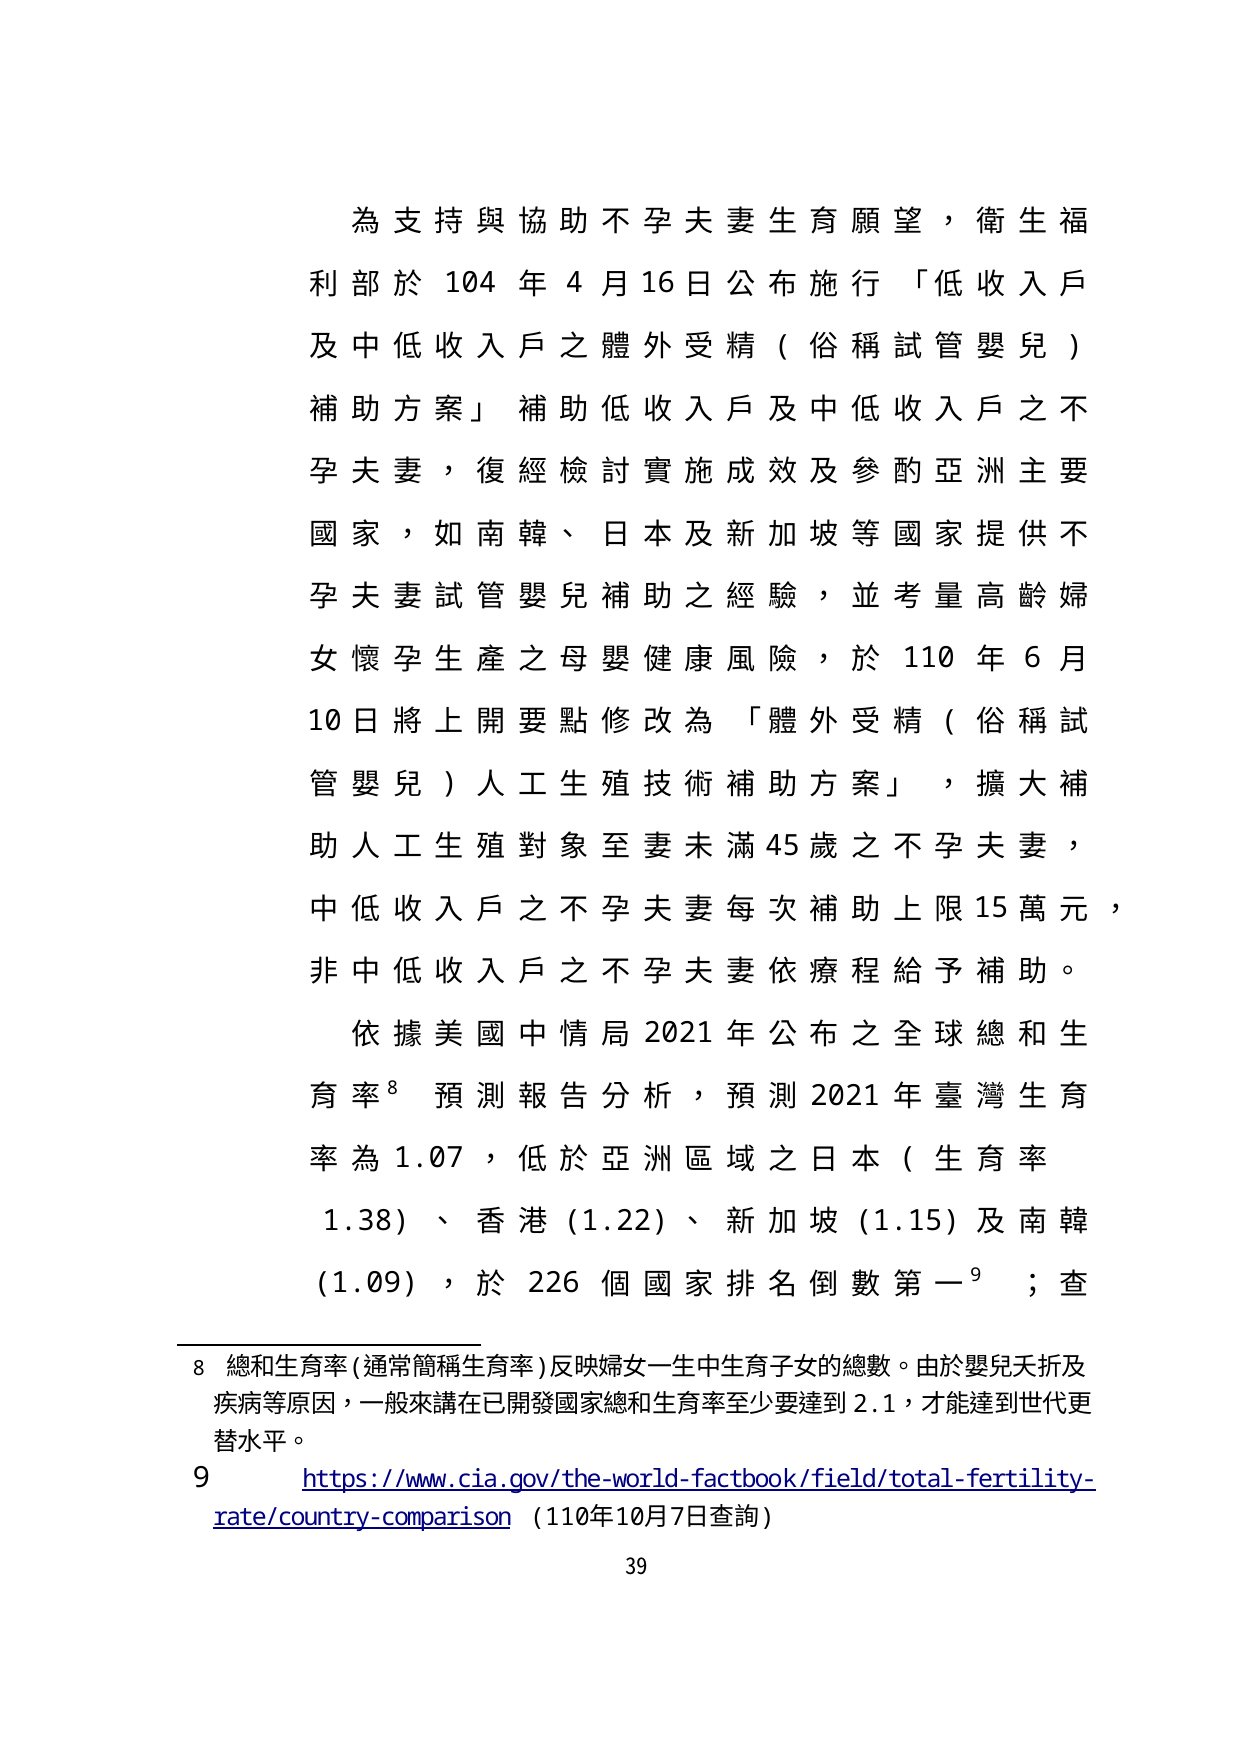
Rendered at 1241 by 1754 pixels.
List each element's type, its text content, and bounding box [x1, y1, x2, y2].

text 依據美國中情局2021年公布之全球總和生育率預測報告分析，預測2021年臺灣生育率為1.07，低於亞洲區域之日本(生育率1.38)、香港(1.22)、新加坡(1.15)及南韓(1.09)，於226個國家排名倒數第一；查原不孕症試管嬰兒補助措施自104至109年止底實際使用僅88件，復鑒於造成生育率低落原因諸多，諸如低薪、高房價、托育及子女教育問題等，而此次擴大補助範圍後，自111至113年估計經費需求接近90億元，對於生育率提升之情形亟待後續追縱，並滾動調整經費需求及賡續精進相關配套措施。 [267, 990, 1095, 1302]
text 為支持與協助不孕夫妻生育願望，衛生福利部於104年4月16日公布施行「低收入戶及中低收入戶之體外受精(俗稱試管嬰兒)補助方案」補助低收入戶及中低收入戶之不孕夫妻，復經檢討實施成效及參酌亞洲主要國家，如南韓、日本及新加坡等國家提供不孕夫妻試管嬰兒補助之經驗，並考量高齡婦女懷孕生產之母嬰健康風險，於110年6月10日將上開要點修改為「體外受精(俗稱試管嬰兒)人工生殖技術補助方案」，擴大補助人工生殖對象至妻未滿45歲之不孕夫妻，中低收入戶之不孕夫妻每次補助上限15萬元，非中低收入戶之不孕夫妻依療程給予補助。 [267, 177, 1095, 990]
text https://www.cia.gov/the-world-factbook/field/total-fertility-rate/country-comparison (110年10月7日查詢) [192, 1457, 1096, 1532]
text 總和生育率(通常簡稱生育率)反映婦女一生中生育子女的總數。由於嬰兒夭折及疾病等原因，一般來講在已開發國家總和生育率至少要達到2.1，才能達到世代更替水平。 [192, 1345, 1096, 1457]
